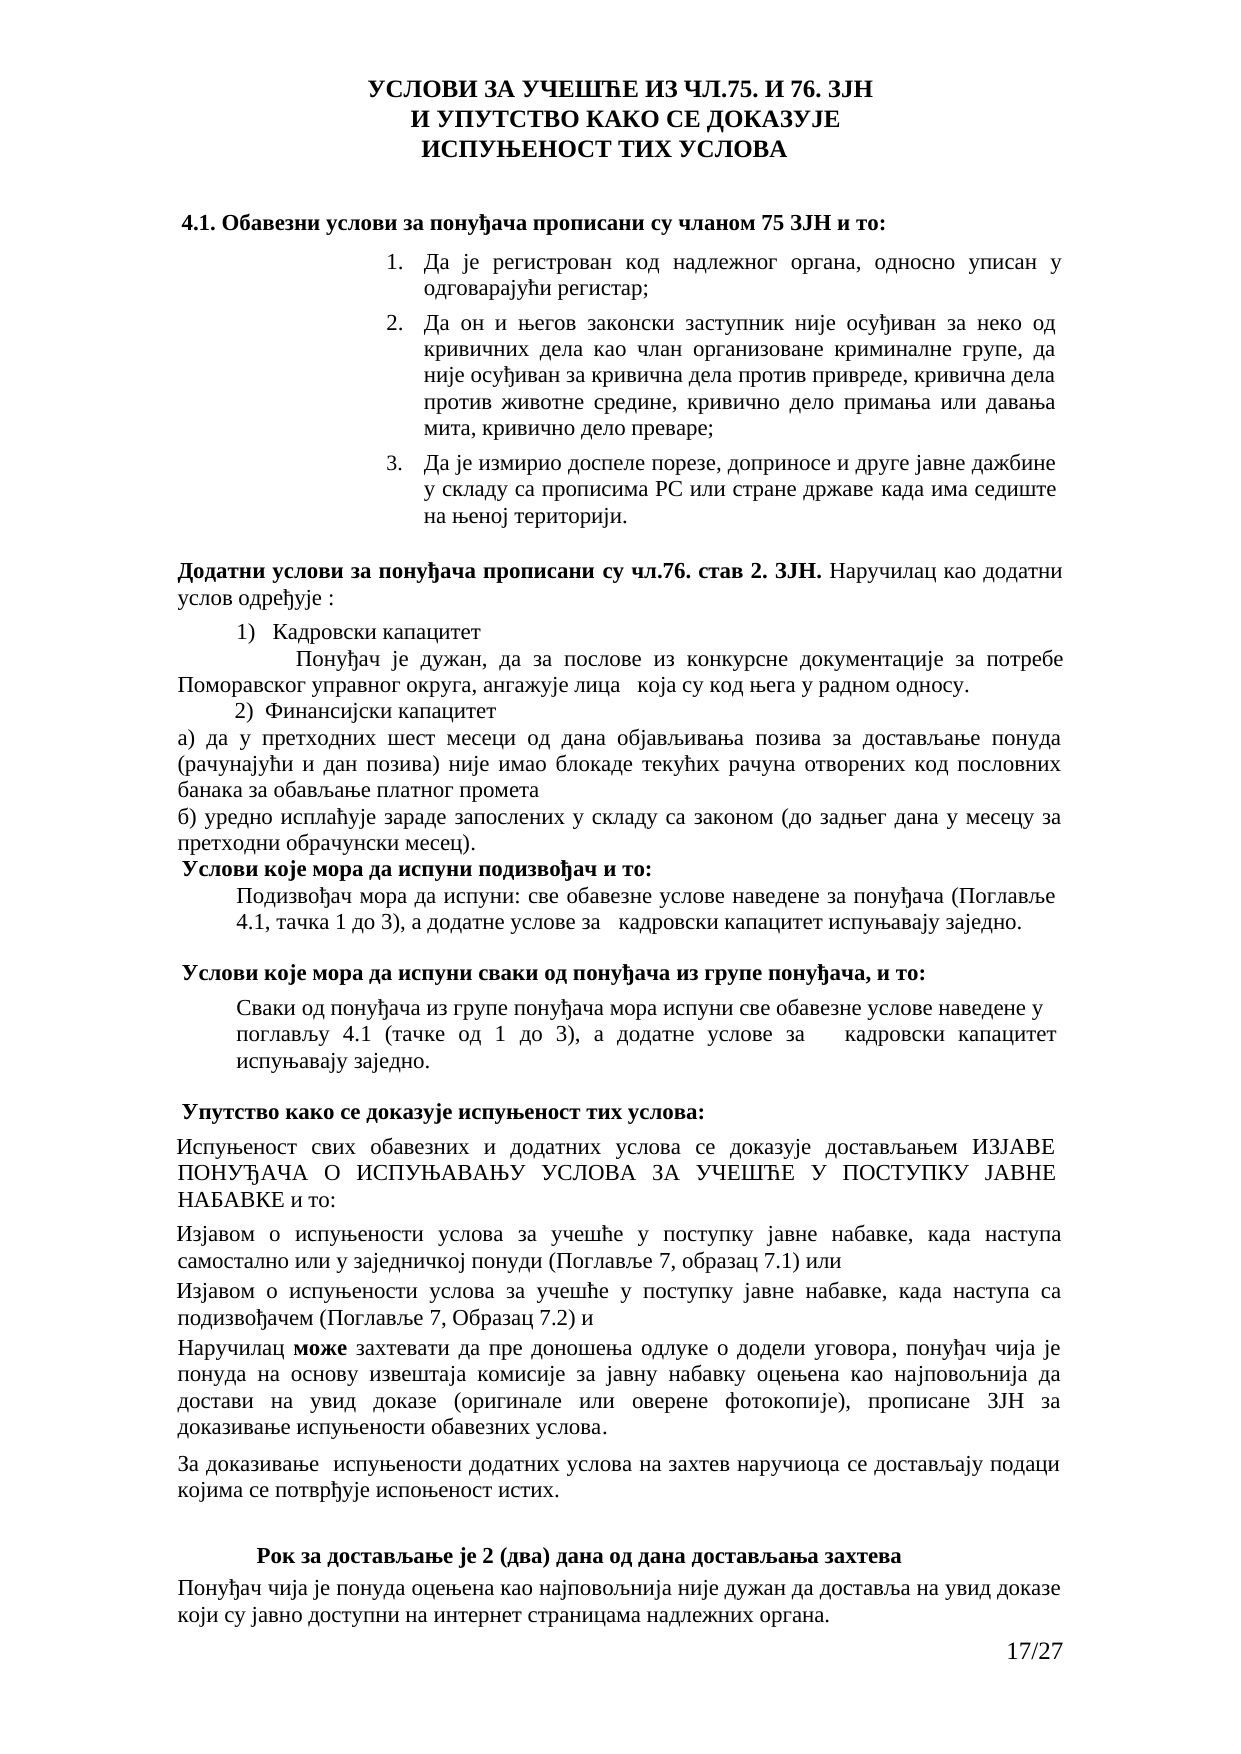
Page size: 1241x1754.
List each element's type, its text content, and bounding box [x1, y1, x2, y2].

text б) уредно исплаћује зараде запослених у складу са законом (до задњег дана у месецу за претходни обрачунски месец). [177, 803, 1063, 855]
text Испуњеност свих обавезних и додатних услова се доказује достављањем ИЗЈАВЕ ПОНУЂАЧА О ИСПУЊАВАЊУ УСЛОВА ЗА УЧЕШЋЕ У ПОСТУПКУ ЈАВНЕ НАБАВКЕ и то: [336, 1186, 1057, 1212]
text Наручилац може захтевати да пре доношења одлуке о додели уговора, понуђач чија је понуда на основу извештаја комисије за јавну набавку оцењена као најповољнија да достави на увид доказе (оригинале или оверене фотокопије), прописане ЗЈН за доказивање испуњености обавезних услова. [607, 1387, 1061, 1439]
list Да је измирио доспеле порезе, доприносе и друге јавне дажбине у складу са прописима РС или стране државе када има седиште на њеној територији. [386, 449, 424, 528]
list Да је измирио доспеле порезе, доприносе и друге јавне дажбине у складу са прописима РС или стране државе када има седиште на њеној територији. [628, 502, 1057, 528]
list Да је регистрован код надлежног органа, односно уписан у одговарајући регистар; [386, 248, 424, 301]
text 2) Финансијски капацитет [177, 697, 1067, 724]
text Понуђач је дужан, да за послове из конкурсне документације за потребе Поморавског управног округа, ангажује лица која су код њега у радном односу. [177, 644, 1067, 697]
text Изјавом о испуњености услова за учешће у поступку јавне набавке, када наступа самостално или у заједничкој понуди (Поглавље 7, образац 7.1) или [176, 1220, 1063, 1273]
text 1) Кадровски капацитет [236, 618, 1067, 644]
text Рок за достављање је 2 (два) дана од дана достављања захтева [908, 1542, 1061, 1568]
subtitle ИСПУЊЕНОСТ ТИХ УСЛОВА [787, 134, 1063, 163]
subtitle И УПУТСТВО КАКО СЕ ДОКАЗУЈЕ [181, 104, 404, 133]
text Услови које мора да испуни подизвођач и то: [652, 855, 1057, 882]
subtitle 4.1. Обавезни услови за понуђача прописани су чланом 75 ЗЈН и то: [886, 209, 1063, 235]
text Изјавом о испуњености услова за учешће у поступку јавне набавке, када наступа са подизвођачем (Поглавље 7, Образац 7.2) и [176, 1277, 1063, 1330]
text Понуђач чија је понуда оцењена као најповољнија није дужан да доставља на увид доказе који су јавно доступни на интернет страницама надлежних органа. [831, 1601, 1061, 1627]
subtitle Додатни услови за понуђача прописани су чл.76. став 2. ЗЈН. Наручилац као додатни услов одређује : [177, 583, 1063, 610]
list Да је регистрован код надлежног органа, односно уписан у одговарајући регистар; [649, 274, 1063, 301]
subtitle И УПУТСТВО КАКО СЕ ДОКАЗУЈЕ [840, 104, 1063, 133]
subtitle Услови које мора да испуни сваки од понуђача из групе понуђача, и то: [181, 959, 1063, 986]
subtitle Упутство како се доказује испуњеност тих услова: [706, 1098, 1063, 1124]
subtitle УСЛОВИ ЗА УЧЕШЋЕ ИЗ ЧЛ.75. И 76. ЗЈН [873, 74, 1063, 102]
text а) да у претходних шест месеци од дана објављивања позива за достављање понуда (рачунајући и дан позива) није имао блокаде текућих рачуна отворених код пословних банака за обављање платног промета [177, 724, 1063, 803]
subtitle УСЛОВИ ЗА УЧЕШЋЕ ИЗ ЧЛ.75. И 76. ЗЈН [177, 74, 367, 102]
text поглављу 4.1 (тачке од 1 до 3), а додатне услове за кадровски капацитет испуњавају заједно. [431, 1021, 1057, 1073]
text За доказивање испуњености додатних услова на захтев наручиоца се достављају подаци којима се потврђује испоњеност истих. [560, 1450, 1061, 1503]
list Да он и његов законски заступник није осуђиван за неко од кривичних дела као члан организоване криминалне групе, да није осуђиван за кривична дела против привреде, кривична дела против животне средине, кривично дело примања или давања мита, кривично дело преваре; [714, 414, 1057, 441]
